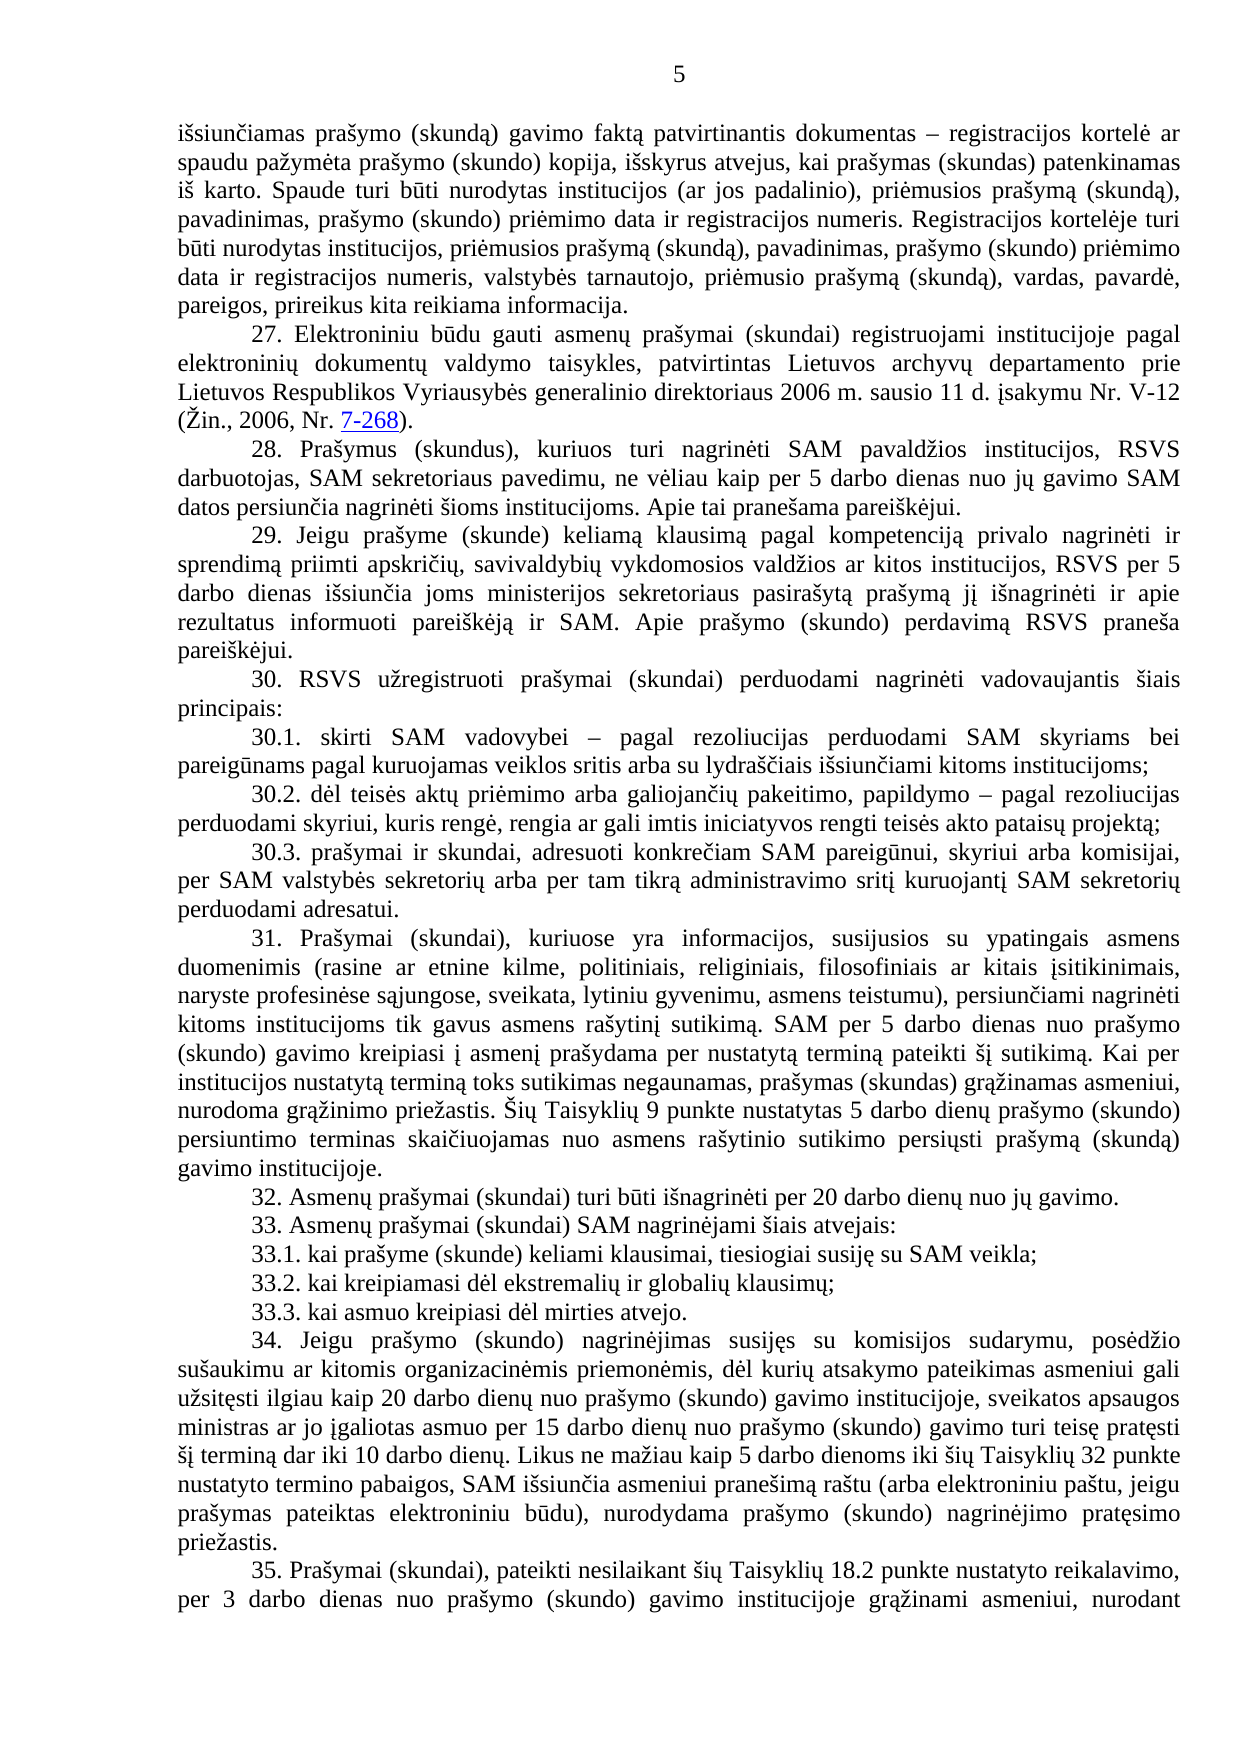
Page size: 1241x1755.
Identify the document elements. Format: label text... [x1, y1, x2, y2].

text 34. Jeigu prašymo (skundo) nagrinėjimas susijęs su komisijos sudarymu, posėdžio sušaukimu ar kitomis organizacinėmis priemonėmis, dėl kurių atsakymo pateikimas asmeniui gali užsitęsti ilgiau kaip 20 darbo dienų nuo prašymo (skundo) gavimo institucijoje, sveikatos apsaugos ministras ar jo įgaliotas asmuo per 15 darbo dienų nuo prašymo (skundo) gavimo turi teisę pratęsti šį terminą dar iki 10 darbo dienų. Likus ne mažiau kaip 5 darbo dienoms iki šių Taisyklių 32 punkte nustatyto termino pabaigos, SAM išsiunčia asmeniui pranešimą raštu (arba elektroniniu paštu, jeigu prašymas pateiktas elektroniniu būdu), nurodydama prašymo (skundo) nagrinėjimo pratęsimo priežastis. [177, 1326, 1181, 1556]
text 35. Prašymai (skundai), pateikti nesilaikant šių Taisyklių 18.2 punkte nustatyto reikalavimo, per 3 darbo dienas nuo prašymo (skundo) gavimo institucijoje grąžinami asmeniui, nurodant [177, 1556, 1181, 1613]
text 30.3. prašymai ir skundai, adresuoti konkrečiam SAM pareigūnui, skyriui arba komisijai, per SAM valstybės sekretorių arba per tam tikrą administravimo sritį kuruojantį SAM sekretorių perduodami adresatui. [177, 837, 1181, 923]
text 33. Asmenų prašymai (skundai) SAM nagrinėjami šiais atvejais: [177, 1211, 1181, 1239]
text 33.2. kai kreipiamasi dėl ekstremalių ir globalių klausimų; [177, 1268, 1181, 1297]
text 30. RSVS užregistruoti prašymai (skundai) perduodami nagrinėti vadovaujantis šiais principais: [177, 664, 1181, 722]
text 28. Prašymus (skundus), kuriuos turi nagrinėti SAM pavaldžios institucijos, RSVS darbuotojas, SAM sekretoriaus pavedimu, ne vėliau kaip per 5 darbo dienas nuo jų gavimo SAM datos persiunčia nagrinėti šioms institucijoms. Apie tai pranešama pareiškėjui. [177, 434, 1181, 521]
text 30.1. skirti SAM vadovybei – pagal rezoliucijas perduodami SAM skyriams bei pareigūnams pagal kuruojamas veiklos sritis arba su lydraščiais išsiunčiami kitoms institucijoms; [177, 722, 1181, 779]
text išsiunčiamas prašymo (skundą) gavimo faktą patvirtinantis dokumentas – registracijos kortelė ar spaudu pažymėta prašymo (skundo) kopija, išskyrus atvejus, kai prašymas (skundas) patenkinamas iš karto. Spaude turi būti nurodytas institucijos (ar jos padalinio), priėmusios prašymą (skundą), pavadinimas, prašymo (skundo) priėmimo data ir registracijos numeris. Registracijos kortelėje turi būti nurodytas institucijos, priėmusios prašymą (skundą), pavadinimas, prašymo (skundo) priėmimo data ir registracijos numeris, valstybės tarnautojo, priėmusio prašymą (skundą), vardas, pavardė, pareigos, prireikus kita reikiama informacija. [177, 118, 1181, 319]
text 31. Prašymai (skundai), kuriuose yra informacijos, susijusios su ypatingais asmens duomenimis (rasine ar etnine kilme, politiniais, religiniais, filosofiniais ar kitais įsitikinimais, naryste profesinėse sąjungose, sveikata, lytiniu gyvenimu, asmens teistumu), persiunčiami nagrinėti kitoms institucijoms tik gavus asmens rašytinį sutikimą. SAM per 5 darbo dienas nuo prašymo (skundo) gavimo kreipiasi į asmenį prašydama per nustatytą terminą pateikti šį sutikimą. Kai per institucijos nustatytą terminą toks sutikimas negaunamas, prašymas (skundas) grąžinamas asmeniui, nurodoma grąžinimo priežastis. Šių Taisyklių 9 punkte nustatytas 5 darbo dienų prašymo (skundo) persiuntimo terminas skaičiuojamas nuo asmens rašytinio sutikimo persiųsti prašymą (skundą) gavimo institucijoje. [177, 923, 1181, 1182]
text 30.2. dėl teisės aktų priėmimo arba galiojančių pakeitimo, papildymo – pagal rezoliucijas perduodami skyriui, kuris rengė, rengia ar gali imtis iniciatyvos rengti teisės akto pataisų projektą; [177, 779, 1181, 837]
text 27. Elektroniniu būdu gauti asmenų prašymai (skundai) registruojami institucijoje pagal elektroninių dokumentų valdymo taisykles, patvirtintas Lietuvos archyvų departamento prie Lietuvos Respublikos Vyriausybės generalinio direktoriaus 2006 m. sausio 11 d. įsakymu Nr. V-12 (Žin., 2006, Nr. 7-268). [177, 319, 1181, 434]
text 33.1. kai prašyme (skunde) keliami klausimai, tiesiogiai susiję su SAM veikla; [177, 1239, 1181, 1268]
text 33.3. kai asmuo kreipiasi dėl mirties atvejo. [177, 1297, 1181, 1326]
text 29. Jeigu prašyme (skunde) keliamą klausimą pagal kompetenciją privalo nagrinėti ir sprendimą priimti apskričių, savivaldybių vykdomosios valdžios ar kitos institucijos, RSVS per 5 darbo dienas išsiunčia joms ministerijos sekretoriaus pasirašytą prašymą jį išnagrinėti ir apie rezultatus informuoti pareiškėją ir SAM. Apie prašymo (skundo) perdavimą RSVS praneša pareiškėjui. [177, 521, 1181, 664]
text 32. Asmenų prašymai (skundai) turi būti išnagrinėti per 20 darbo dienų nuo jų gavimo. [177, 1182, 1181, 1211]
